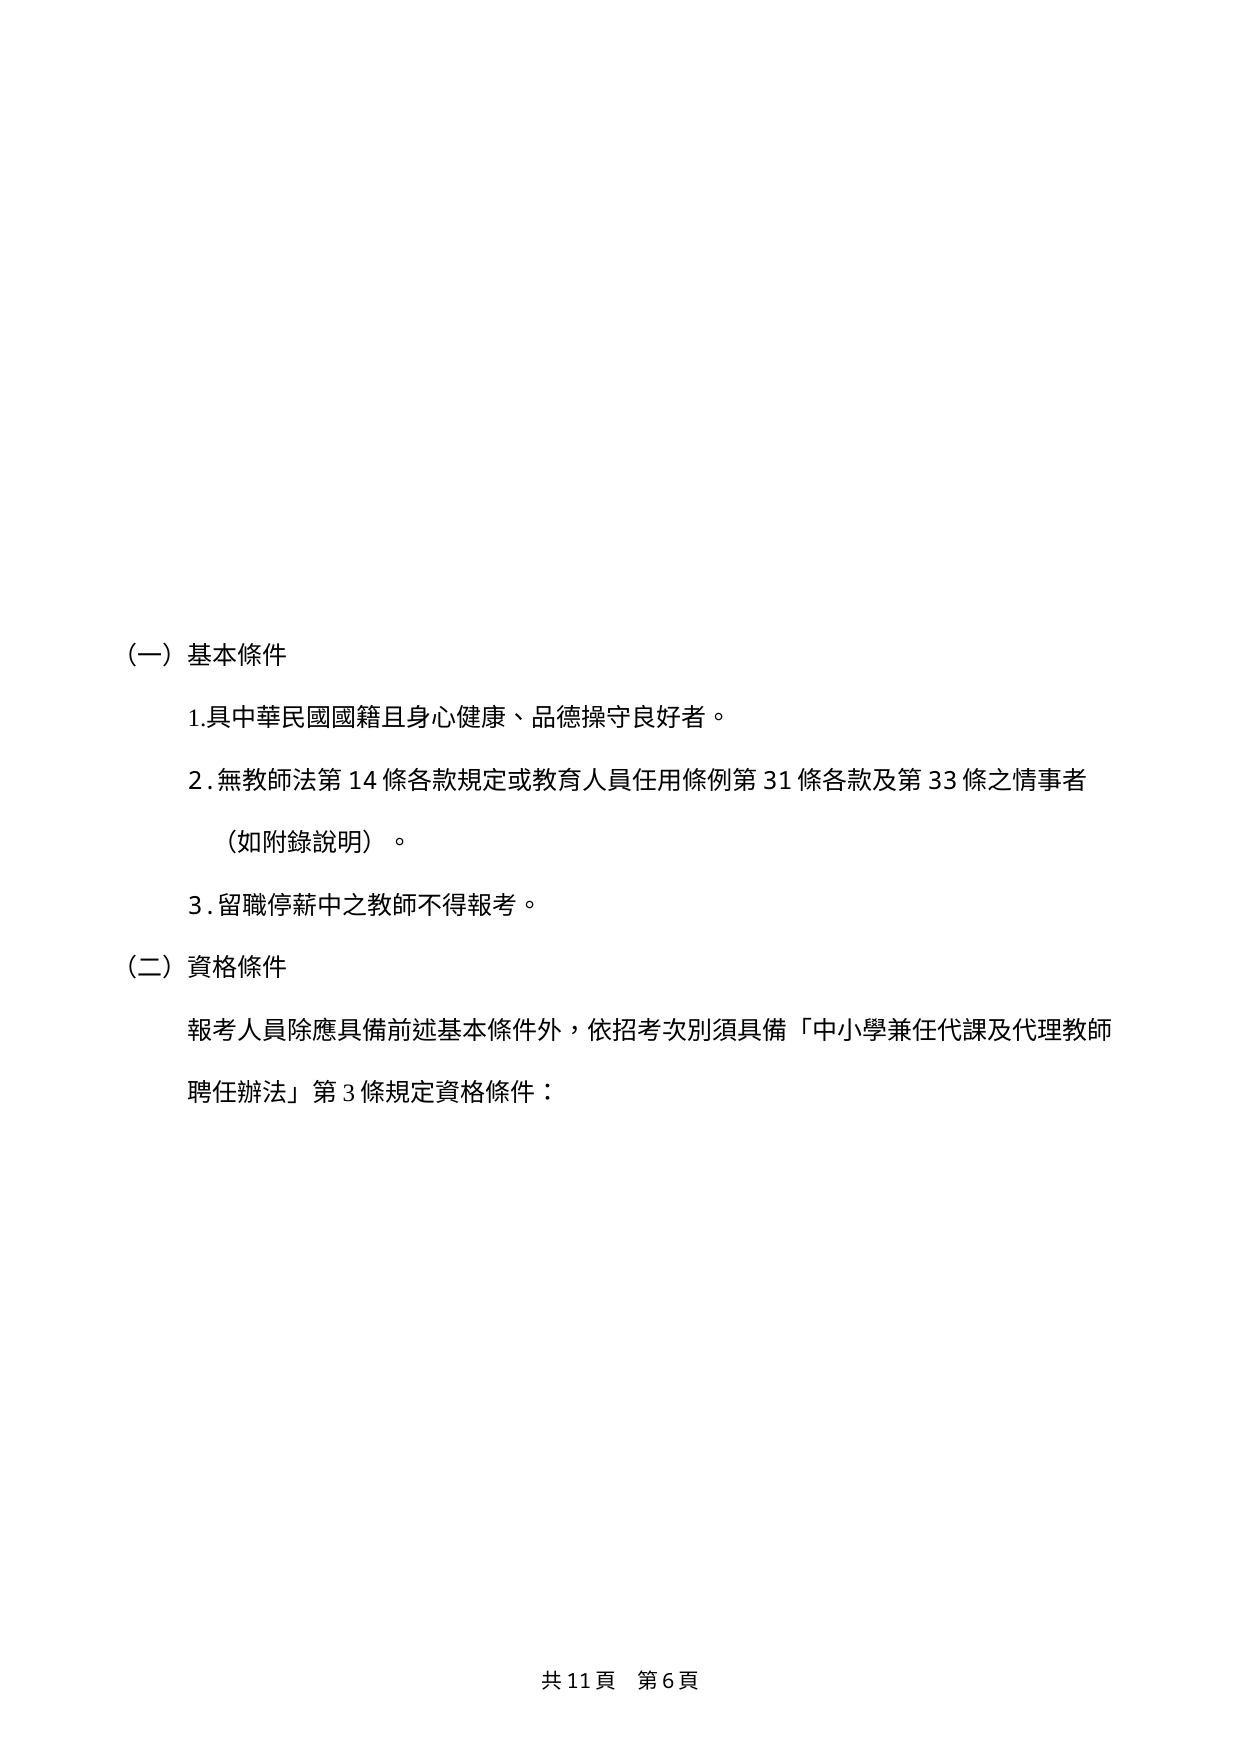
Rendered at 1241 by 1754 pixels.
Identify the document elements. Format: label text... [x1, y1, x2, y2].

text 3.留職停薪中之教師不得報考。 [187, 862, 1128, 924]
text 2.無教師法第14條各款規定或教育人員任用條例第31條各款及第33條之情事者（如附錄說明）。 [187, 737, 1128, 862]
text 1.具中華民國國籍且身心健康、品德操守良好者。 [137, 674, 1128, 737]
text （二）資格條件 [112, 924, 1128, 987]
text （一）基本條件 [112, 612, 1128, 674]
text 報考人員除應具備前述基本條件外，依招考次別須具備「中小學兼任代課及代理教師聘任辦法」第3條規定資格條件： [187, 987, 1128, 1112]
